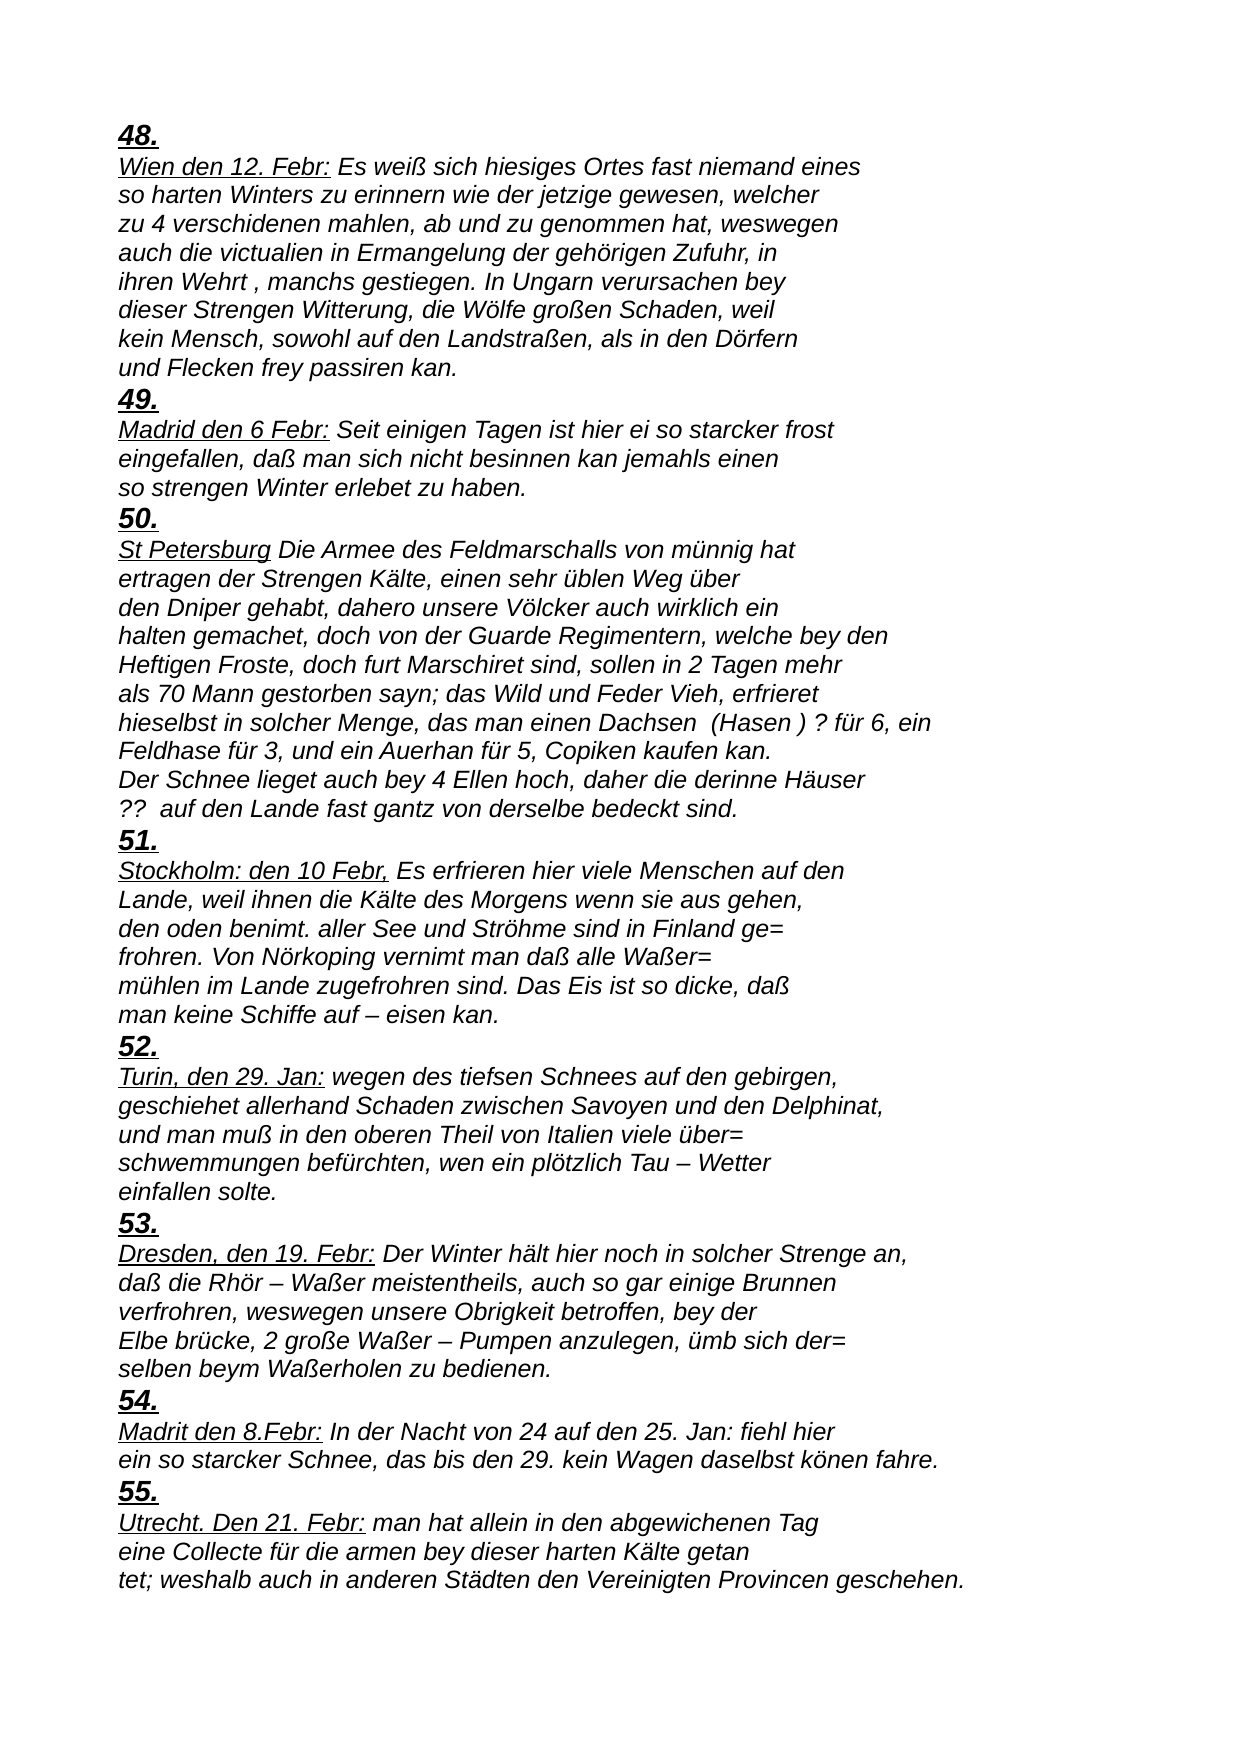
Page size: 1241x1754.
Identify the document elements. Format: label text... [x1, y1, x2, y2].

text frohren. Von Nörkoping vernimt man daß alle Waßer= [118, 942, 1122, 971]
text Heftigen Froste, doch furt Marschiret sind, sollen in 2 Tagen mehr [118, 650, 1122, 679]
text 49. [118, 382, 1122, 415]
text Dresden, den 19. Febr: Der Winter hält hier noch in solcher Strenge an, [118, 1239, 1122, 1268]
text mühlen im Lande zugefrohren sind. Das Eis ist so dicke, daß [118, 971, 1122, 1000]
text und Flecken frey passiren kan. [118, 353, 1122, 382]
text 50. [118, 501, 1122, 535]
text halten gemachet, doch von der Guarde Regimentern, welche bey den [118, 621, 1122, 650]
text ihren Wehrt , manchs gestiegen. In Ungarn verursachen bey [118, 267, 1122, 295]
text geschiehet allerhand Schaden zwischen Savoyen und den Delphinat, [118, 1091, 1122, 1119]
text Madrit den 8.Febr: In der Nacht von 24 auf den 25. Jan: fiehl hier [118, 1417, 1122, 1445]
text 55. [118, 1474, 1122, 1508]
text kein Mensch, sowohl auf den Landstraßen, als in den Dörfern [118, 324, 1122, 353]
text Lande, weil ihnen die Kälte des Morgens wenn sie aus gehen, [118, 885, 1122, 913]
text Feldhase für 3, und ein Auerhan für 5, Copiken kaufen kan. [118, 736, 1122, 765]
text 51. [118, 822, 1122, 856]
text 54. [118, 1383, 1122, 1417]
text Madrid den 6 Febr: Seit einigen Tagen ist hier ei so starcker frost [118, 415, 1122, 444]
text so strengen Winter erlebet zu haben. [118, 473, 1122, 501]
text Wien den 12. Febr: Es weiß sich hiesiges Ortes fast niemand eines [118, 152, 1122, 180]
text einfallen solte. [118, 1177, 1122, 1206]
text als 70 Mann gestorben sayn; das Wild und Feder Vieh, erfrieret [118, 679, 1122, 707]
text man keine Schiffe auf – eisen kan. [118, 1000, 1122, 1028]
text schwemmungen befürchten, wen ein plötzlich Tau – Wetter [118, 1148, 1122, 1177]
text hieselbst in solcher Menge, das man einen Dachsen (Hasen ) ? für 6, ein [118, 707, 1122, 736]
text auch die victualien in Ermangelung der gehörigen Zufuhr, in [118, 238, 1122, 267]
text ?? auf den Lande fast gantz von derselbe bedeckt sind. [118, 794, 1122, 822]
text Elbe brücke, 2 große Waßer – Pumpen anzulegen, ümb sich der= [118, 1326, 1122, 1354]
text Der Schnee lieget auch bey 4 Ellen hoch, daher die derinne Häuser [118, 765, 1122, 794]
text 52. [118, 1028, 1122, 1062]
text selben beym Waßerholen zu bedienen. [118, 1354, 1122, 1383]
text verfrohren, weswegen unsere Obrigkeit betroffen, bey der [118, 1297, 1122, 1326]
text St Petersburg Die Armee des Feldmarschalls von münnig hat [118, 535, 1122, 564]
text daß die Rhör – Waßer meistentheils, auch so gar einige Brunnen [118, 1268, 1122, 1297]
text ertragen der Strengen Kälte, einen sehr üblen Weg über [118, 564, 1122, 592]
text eine Collecte für die armen bey dieser harten Kälte getan [118, 1536, 1122, 1565]
text 53. [118, 1206, 1122, 1239]
text Turin, den 29. Jan: wegen des tiefsen Schnees auf den gebirgen, [118, 1062, 1122, 1091]
text den Dniper gehabt, dahero unsere Völcker auch wirklich ein [118, 592, 1122, 621]
text tet; weshalb auch in anderen Städten den Vereinigten Provincen geschehen. [118, 1565, 1122, 1594]
text 48. [118, 118, 1122, 152]
text eingefallen, daß man sich nicht besinnen kan jemahls einen [118, 444, 1122, 473]
text so harten Winters zu erinnern wie der jetzige gewesen, welcher [118, 180, 1122, 209]
text Utrecht. Den 21. Febr: man hat allein in den abgewichenen Tag [118, 1508, 1122, 1536]
text dieser Strengen Witterung, die Wölfe großen Schaden, weil [118, 295, 1122, 324]
text ein so starcker Schnee, das bis den 29. kein Wagen daselbst könen fahre. [118, 1445, 1122, 1474]
text zu 4 verschidenen mahlen, ab und zu genommen hat, weswegen [118, 209, 1122, 238]
text Stockholm: den 10 Febr, Es erfrieren hier viele Menschen auf den [118, 856, 1122, 885]
text und man muß in den oberen Theil von Italien viele über= [118, 1119, 1122, 1148]
text den oden benimt. aller See und Ströhme sind in Finland ge= [118, 913, 1122, 942]
